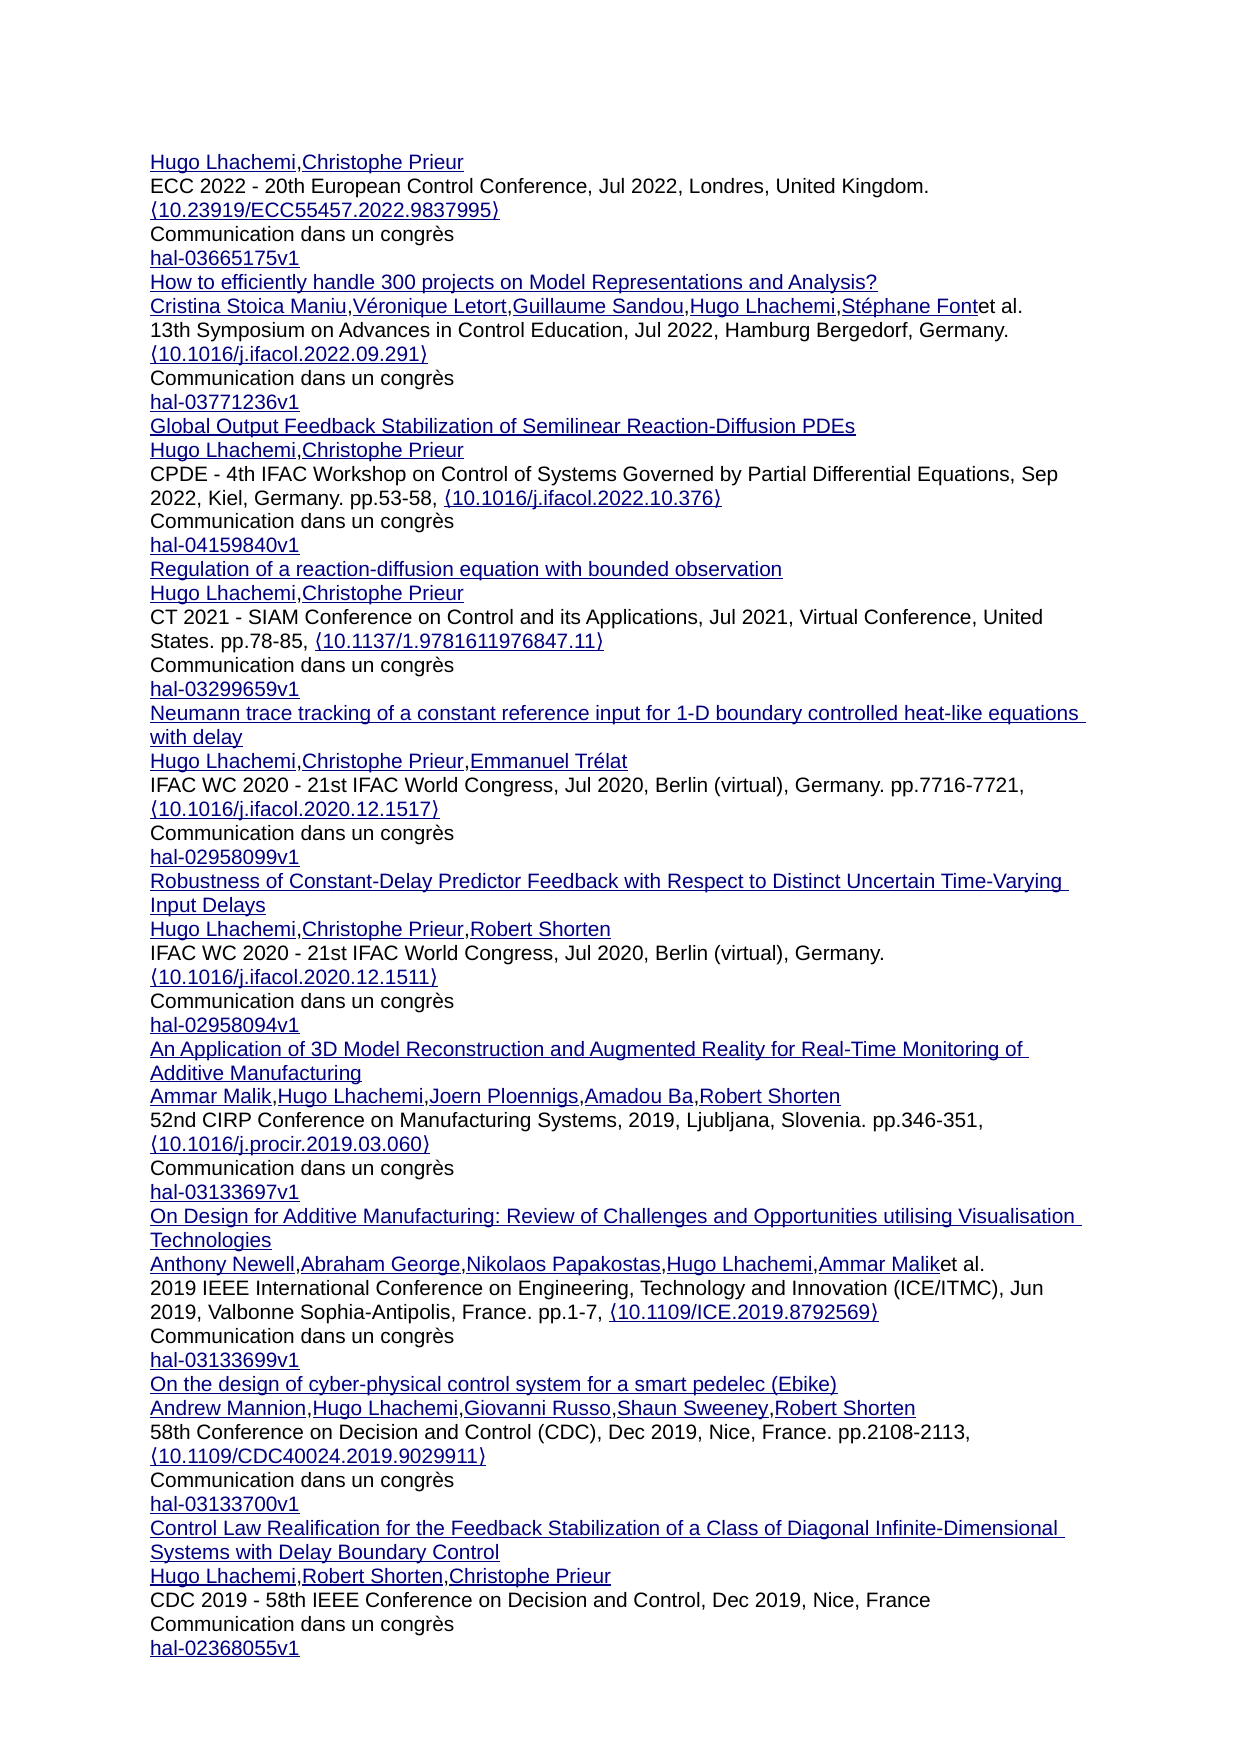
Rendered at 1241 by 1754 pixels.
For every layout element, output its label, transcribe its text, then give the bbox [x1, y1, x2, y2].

table_cell Robustness of Constant-Delay Predictor Feedback with Respect to Distinct Uncertain Time-Varying Input Delays Hugo Lhachemi,Christophe Prieur,Robert Shorten IFAC WC 2020 - 21st IFAC World Congress, Jul 2020, Berlin (virtual), Germany. ⟨10.1016/j.ifacol.2020.12.1511⟩ Communication dans un congrès hal-02958094v1 [150, 869, 1090, 1036]
table_cell On Design for Additive Manufacturing: Review of Challenges and Opportunities utilising Visualisation Technologies Anthony Newell,Abraham George,Nikolaos Papakostas,Hugo Lhachemi,Ammar Maliket al. 2019 IEEE International Conference on Engineering, Technology and Innovation (ICE/ITMC), Jun 2019, Valbonne Sophia-Antipolis, France. pp.1-7, ⟨10.1109/ICE.2019.8792569⟩ Communication dans un congrès hal-03133699v1 [150, 1204, 1090, 1372]
table_cell How to efficiently handle 300 projects on Model Representations and Analysis? Cristina Stoica Maniu,Véronique Letort,Guillaume Sandou,Hugo Lhachemi,Stéphane Fontet al. 13th Symposium on Advances in Control Education, Jul 2022, Hamburg Bergedorf, Germany. ⟨10.1016/j.ifacol.2022.09.291⟩ Communication dans un congrès hal-03771236v1 [150, 270, 1090, 413]
table_cell Hugo Lhachemi,Christophe Prieur ECC 2022 - 20th European Control Conference, Jul 2022, Londres, United Kingdom. ⟨10.23919/ECC55457.2022.9837995⟩ Communication dans un congrès hal-03665175v1 [150, 150, 1090, 270]
table_cell Global Output Feedback Stabilization of Semilinear Reaction-Diffusion PDEs Hugo Lhachemi,Christophe Prieur CPDE - 4th IFAC Workshop on Control of Systems Governed by Partial Differential Equations, Sep 2022, Kiel, Germany. pp.53-58, ⟨10.1016/j.ifacol.2022.10.376⟩ Communication dans un congrès hal-04159840v1 [150, 414, 1090, 557]
table_cell An Application of 3D Model Reconstruction and Augmented Reality for Real-Time Monitoring of Additive Manufacturing Ammar Malik,Hugo Lhachemi,Joern Ploennigs,Amadou Ba,Robert Shorten 52nd CIRP Conference on Manufacturing Systems, 2019, Ljubljana, Slovenia. pp.346-351, ⟨10.1016/j.procir.2019.03.060⟩ Communication dans un congrès hal-03133697v1 [150, 1036, 1090, 1204]
table_cell Control Law Realification for the Feedback Stabilization of a Class of Diagonal Infinite-Dimensional Systems with Delay Boundary Control Hugo Lhachemi,Robert Shorten,Christophe Prieur CDC 2019 - 58th IEEE Conference on Decision and Control, Dec 2019, Nice, France Communication dans un congrès hal-02368055v1 [150, 1516, 1090, 1659]
table_cell Neumann trace tracking of a constant reference input for 1-D boundary controlled heat-like equations with delay Hugo Lhachemi,Christophe Prieur,Emmanuel Trélat IFAC WC 2020 - 21st IFAC World Congress, Jul 2020, Berlin (virtual), Germany. pp.7716-7721, ⟨10.1016/j.ifacol.2020.12.1517⟩ Communication dans un congrès hal-02958099v1 [150, 701, 1090, 869]
table_cell Regulation of a reaction-diffusion equation with bounded observation Hugo Lhachemi,Christophe Prieur CT 2021 - SIAM Conference on Control and its Applications, Jul 2021, Virtual Conference, United States. pp.78-85, ⟨10.1137/1.9781611976847.11⟩ Communication dans un congrès hal-03299659v1 [150, 557, 1090, 701]
table_cell On the design of cyber-physical control system for a smart pedelec (Ebike) Andrew Mannion,Hugo Lhachemi,Giovanni Russo,Shaun Sweeney,Robert Shorten 58th Conference on Decision and Control (CDC), Dec 2019, Nice, France. pp.2108-2113, ⟨10.1109/CDC40024.2019.9029911⟩ Communication dans un congrès hal-03133700v1 [150, 1372, 1090, 1516]
